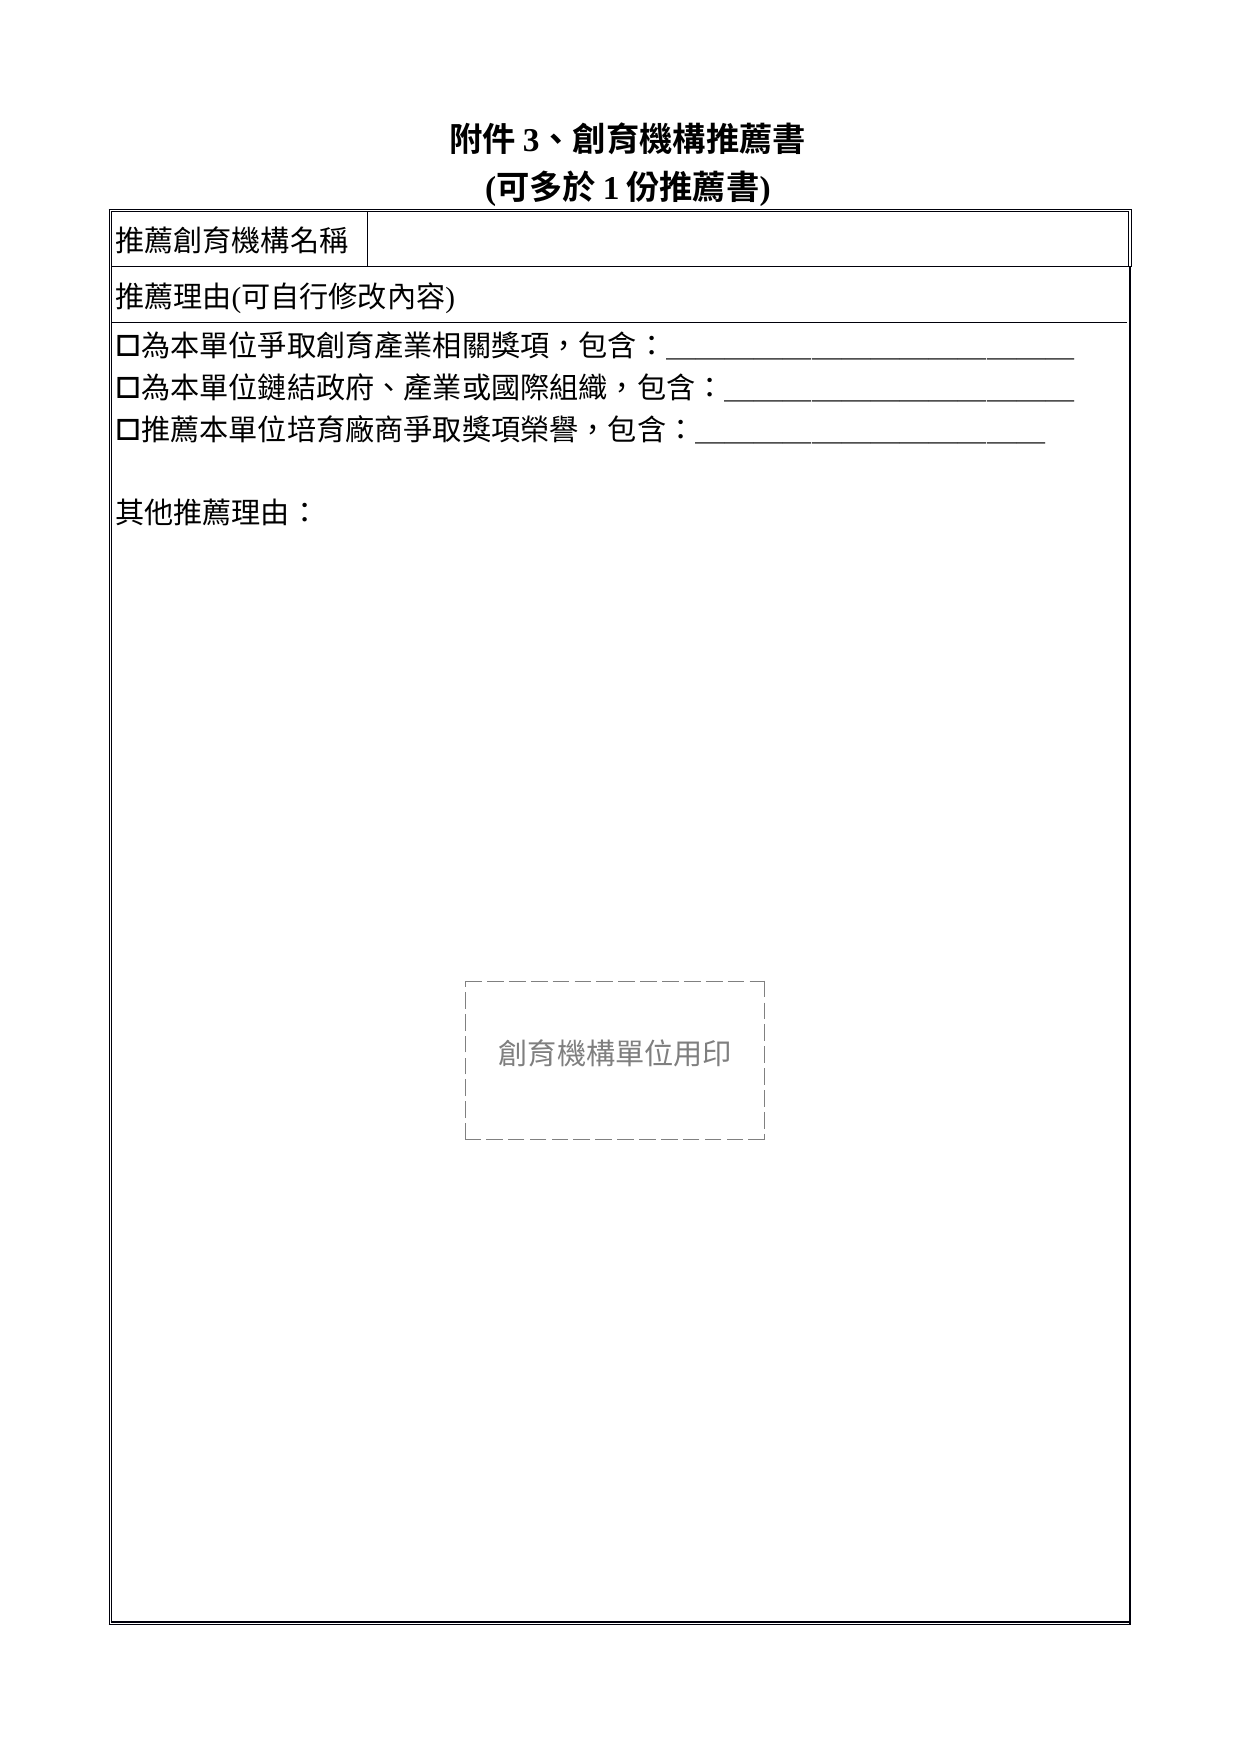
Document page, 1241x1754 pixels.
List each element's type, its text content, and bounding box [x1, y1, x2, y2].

table_cell 推薦理由(可自行修改內容) [112, 267, 1129, 322]
table_header [368, 212, 1128, 266]
text (可多於1份推薦書) [148, 161, 1108, 209]
text 附件3、創育機構推薦書 [148, 113, 1108, 161]
table_cell 為本單位爭取創育產業相關獎項，包含：＿＿＿＿＿＿＿＿＿＿＿＿＿＿ 為本單位鏈結政府、產業或國際組織，包含：＿＿＿＿＿＿＿＿＿＿＿＿ 推薦本單位培育廠商爭取獎項榮譽，包含：＿＿＿＿＿＿＿＿＿＿＿＿ 其他推薦理由： [112, 322, 1129, 1621]
table_header 推薦創育機構名稱 [112, 212, 367, 266]
